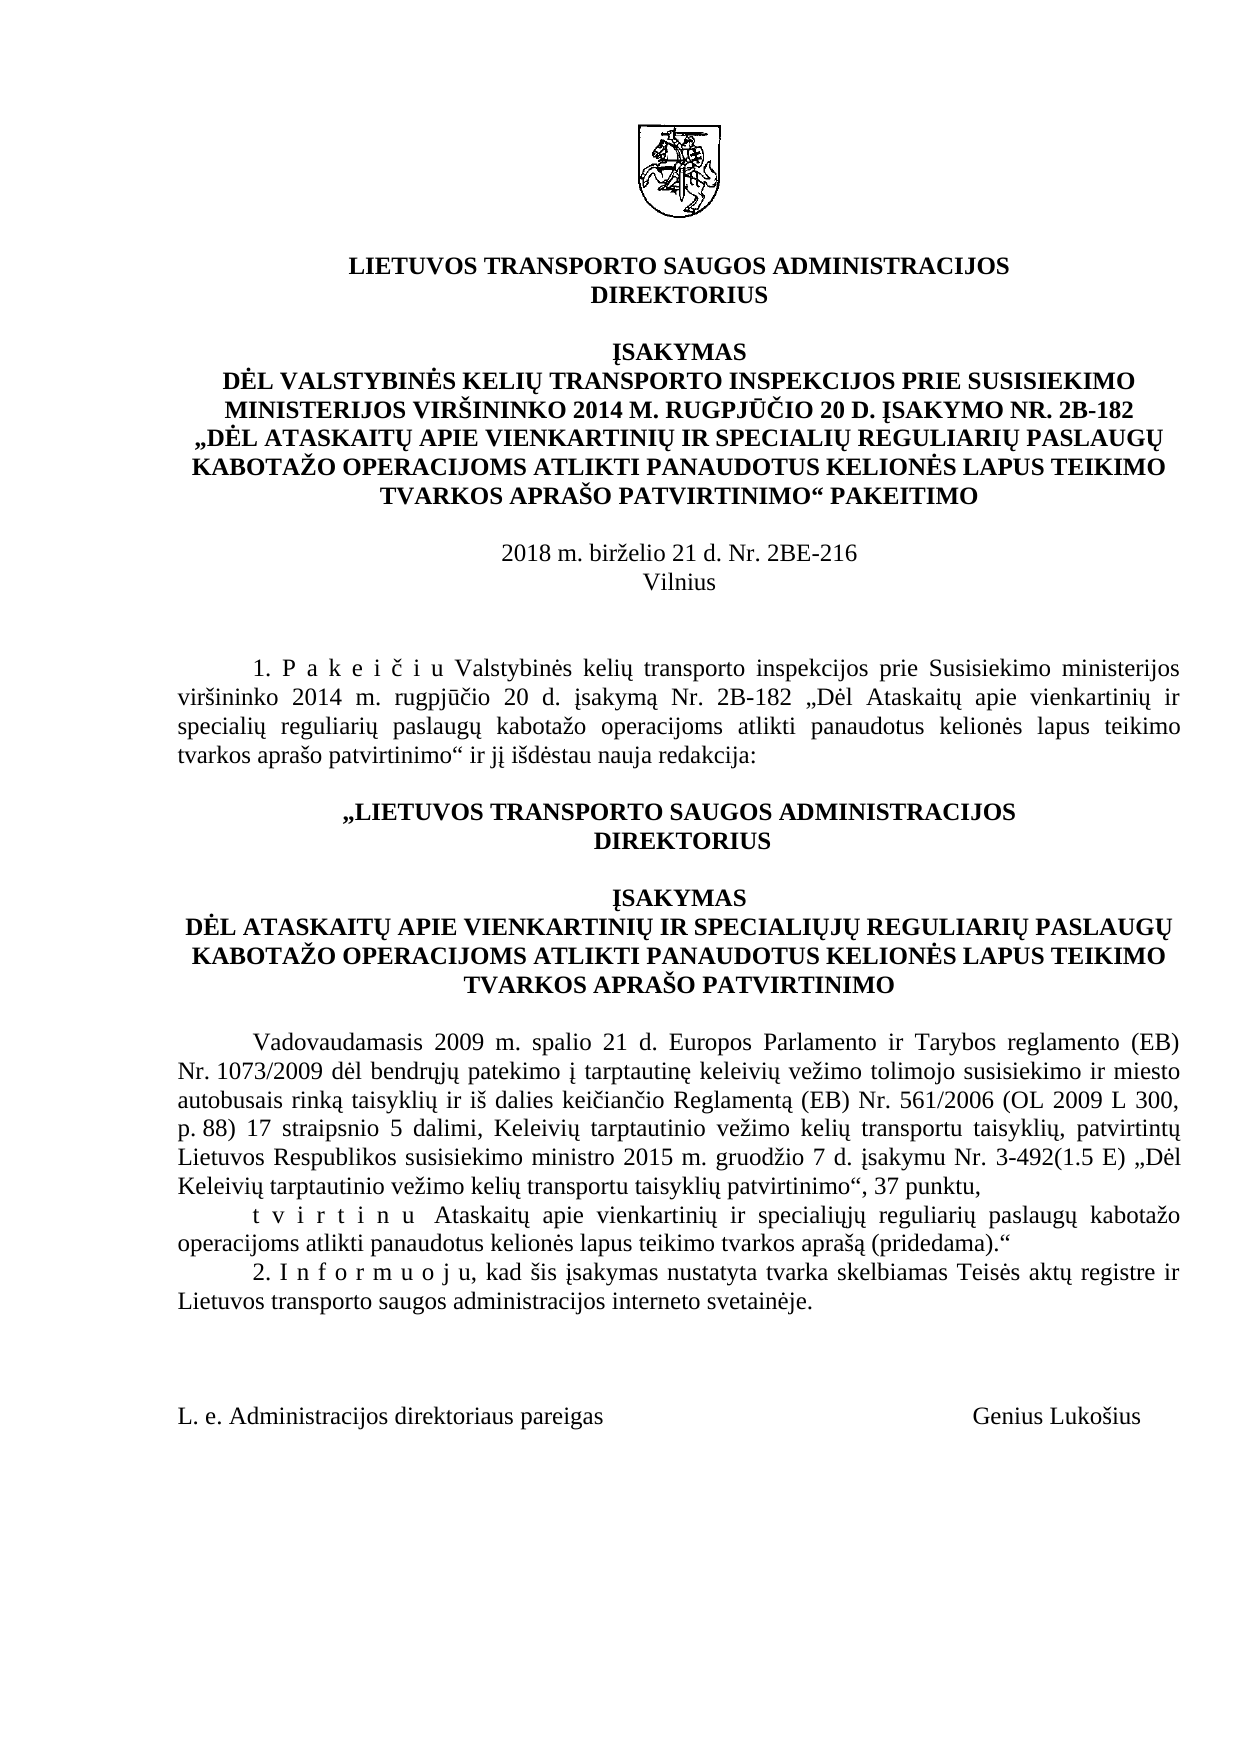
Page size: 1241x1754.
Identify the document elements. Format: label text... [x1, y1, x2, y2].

text 2018 m. birželio 21 d. Nr. 2BE-216 [177, 538, 1181, 567]
text t v i r t i n u Ataskaitų apie vienkartinių ir specialiųjų reguliarių paslaugų kabotažo operacijoms atlikti panaudotus kelionės lapus teikimo tvarkos aprašą (pridedama).“ [177, 1200, 1181, 1257]
text „LIETUVOS TRANSPORTO SAUGOS ADMINISTRACIJOS [177, 797, 1181, 826]
text Vadovaudamasis 2009 m. spalio 21 d. Europos Parlamento ir Tarybos reglamento (EB) Nr. 1073/2009 dėl bendrųjų patekimo į tarptautinę keleivių vežimo tolimojo susisiekimo ir miesto autobusais rinką taisyklių ir iš dalies keičiančio Reglamentą (EB) Nr. 561/2006 (OL 2009 L 300, p. 88) 17 straipsnio 5 dalimi, Keleivių tarptautinio vežimo kelių transportu taisyklių, patvirtintų Lietuvos Respublikos susisiekimo ministro 2015 m. gruodžio 7 d. įsakymu Nr. 3-492(1.5 E) „Dėl Keleivių tarptautinio vežimo kelių transportu taisyklių patvirtinimo“, 37 punktu, [177, 1027, 1181, 1200]
text LIETUVOS TRANSPORTO SAUGOS ADMINISTRACIJOS [177, 251, 1181, 280]
text 2. I n f o r m u o j u, kad šis įsakymas nustatyta tvarka skelbiamas Teisės aktų registre ir Lietuvos transporto saugos administracijos interneto svetainėje. [177, 1257, 1181, 1315]
text DĖL VALSTYBINĖS KELIŲ TRANSPORTO INSPEKCIJOS PRIE SUSISIEKIMO MINISTERIJOS VIRŠININKO 2014 M. RUGPJŪČIO 20 D. ĮSAKYMO NR. 2B-182 [177, 366, 1181, 423]
text „DĖL ATASKAITŲ APIE VIENKARTINIŲ IR SPECIALIŲ REGULIARIŲ PASLAUGŲ KABOTAŽO OPERACIJOMS ATLIKTI PANAUDOTUS KELIONĖS LAPUS TEIKIMO TVARKOS APRAŠO PATVIRTINIMO“ PAKEITIMO [177, 423, 1181, 510]
text 1. P a k e i č i u Valstybinės kelių transporto inspekcijos prie Susisiekimo ministerijos viršininko 2014 m. rugpjūčio 20 d. įsakymą Nr. 2B-182 „Dėl Ataskaitų apie vienkartinių ir specialių reguliarių paslaugų kabotažo operacijoms atlikti panaudotus kelionės lapus teikimo tvarkos aprašo patvirtinimo“ ir jį išdėstau nauja redakcija: [177, 653, 1181, 768]
text L. e. Administracijos direktoriaus pareigas Genius Lukošius [177, 1401, 1181, 1430]
text DIREKTORIUS [177, 280, 1181, 308]
text Vilnius [177, 567, 1181, 596]
text DIREKTORIUS [177, 826, 1181, 855]
text ĮSAKYMAS [177, 883, 1181, 912]
text DĖL ATASKAITŲ APIE VIENKARTINIŲ IR SPECIALIŲJŲ REGULIARIŲ PASLAUGŲ KABOTAŽO OPERACIJOMS ATLIKTI PANAUDOTUS KELIONĖS LAPUS TEIKIMO TVARKOS APRAŠO PATVIRTINIMO [177, 912, 1181, 998]
text ĮSAKYMAS [177, 337, 1181, 366]
